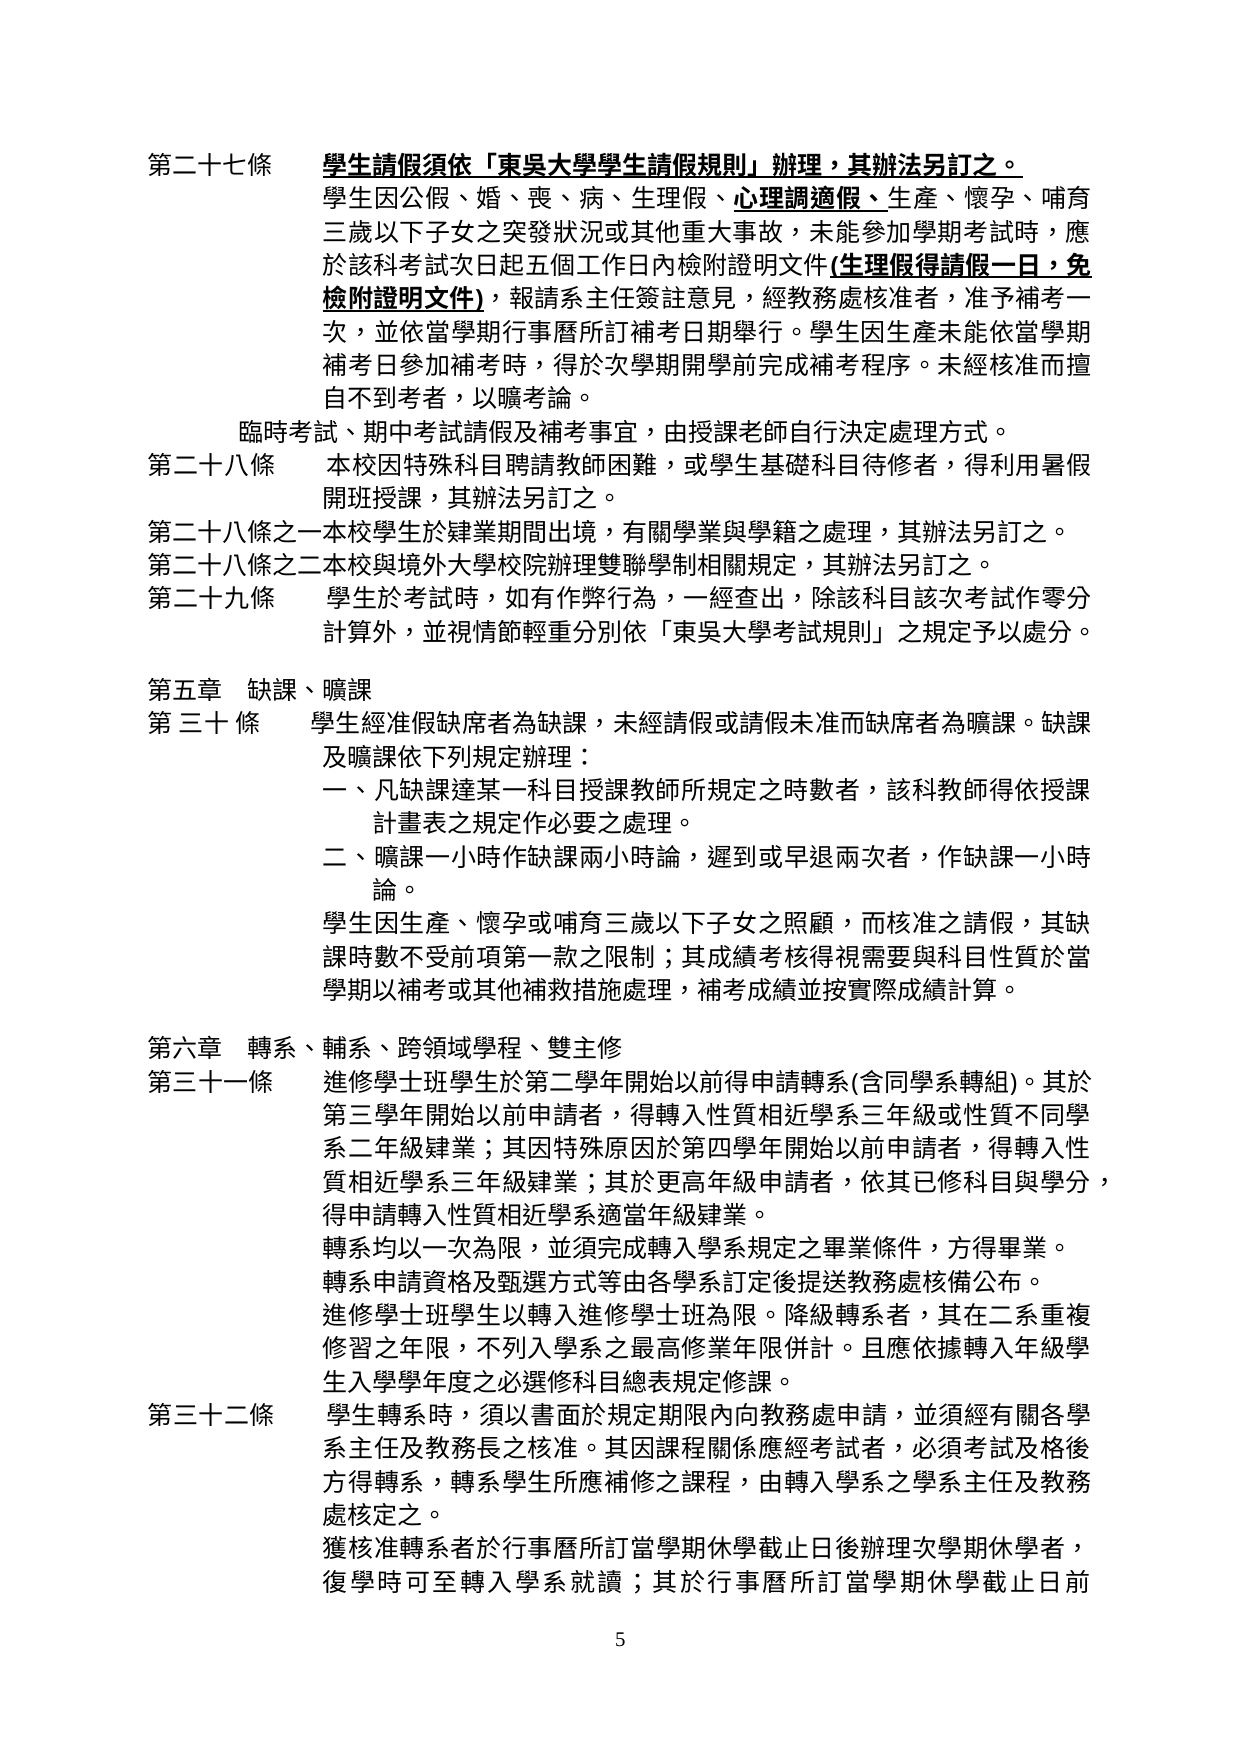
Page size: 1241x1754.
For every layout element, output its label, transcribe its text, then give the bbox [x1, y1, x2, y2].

text 第三十二條 學生轉系時，須以書面於規定期限內向教務處申請，並須經有關各學系主任及教務長之核准。其因課程關係應經考試者，必須考試及格後方得轉系，轉系學生所應補修之課程，由轉入學系之學系主任及教務處核定之。 獲核准轉系者於行事曆所訂當學期休學截止日後辦理次學期休學者，復學時可至轉入學系就讀；其於行事曆所訂當學期休學截止日前 [148, 1398, 1092, 1598]
text 學生因生產、懷孕或哺育三歲以下子女之照顧，而核准之請假，其缺課時數不受前項第一款之限制；其成績考核得視需要與科目性質於當學期以補考或其他補救措施處理，補考成績並按實際成績計算。 [323, 906, 1092, 1006]
text 第三十一條 進修學士班學生於第二學年開始以前得申請轉系(含同學系轉組)。其於第三學年開始以前申請者，得轉入性質相近學系三年級或性質不同學系二年級肄業；其因特殊原因於第四學年開始以前申請者，得轉入性質相近學系三年級肄業；其於更高年級申請者，依其已修科目與學分，得申請轉入性質相近學系適當年級肄業。 轉系均以一次為限，並須完成轉入學系規定之畢業條件，方得畢業。 轉系申請資格及甄選方式等由各學系訂定後提送教務處核備公布。 進修學士班學生以轉入進修學士班為限。降級轉系者，其在二系重複修習之年限，不列入學系之最高修業年限併計。且應依據轉入年級學生入學學年度之必選修科目總表規定修課。 [148, 1064, 1092, 1398]
text 第二十八條之二本校與境外大學校院辦理雙聯學制相關規定，其辦法另訂之。 [148, 548, 1092, 581]
text 一、凡缺課達某一科目授課教師所規定之時數者，該科教師得依授課計畫表之規定作必要之處理。 [323, 773, 1092, 839]
text 第 三十 條 學生經准假缺席者為缺課，未經請假或請假未准而缺席者為曠課。缺課及曠課依下列規定辦理： [148, 706, 1092, 773]
text 第五章 缺課、曠課 [148, 673, 1092, 706]
text 第二十八條 本校因特殊科目聘請教師困難，或學生基礎科目待修者，得利用暑假開班授課，其辦法另訂之。 [148, 448, 1092, 514]
text 第二十七條 學生請假須依「東吳大學學生請假規則」辦理，其辦法另訂之。 學生因公假、婚、喪、病、生理假、心理調適假、生產、懷孕、哺育三歲以下子女之突發狀況或其他重大事故，未能參加學期考試時，應於該科考試次日起五個工作日內檢附證明文件(生理假得請假一日，免檢附證明文件)，報請系主任簽註意見，經教務處核准者，准予補考一次，並依當學期行事曆所訂補考日期舉行。學生因生產未能依當學期補考日參加補考時，得於次學期開學前完成補考程序。未經核准而擅自不到考者，以曠考論。 [148, 148, 1092, 414]
text 二、曠課一小時作缺課兩小時論，遲到或早退兩次者，作缺課一小時論。 [323, 839, 1092, 906]
text 第二十九條 學生於考試時，如有作弊行為，一經查出，除該科目該次考試作零分計算外，並視情節輕重分別依「東吳大學考試規則」之規定予以處分。 [148, 581, 1092, 648]
text 臨時考試、期中考試請假及補考事宜，由授課老師自行決定處理方式。 [148, 414, 1092, 448]
text 第六章 轉系、輔系、跨領域學程、雙主修 [148, 1031, 1092, 1064]
text 第二十八條之一本校學生於肄業期間出境，有關學業與學籍之處理，其辦法另訂之。 [148, 514, 1092, 548]
